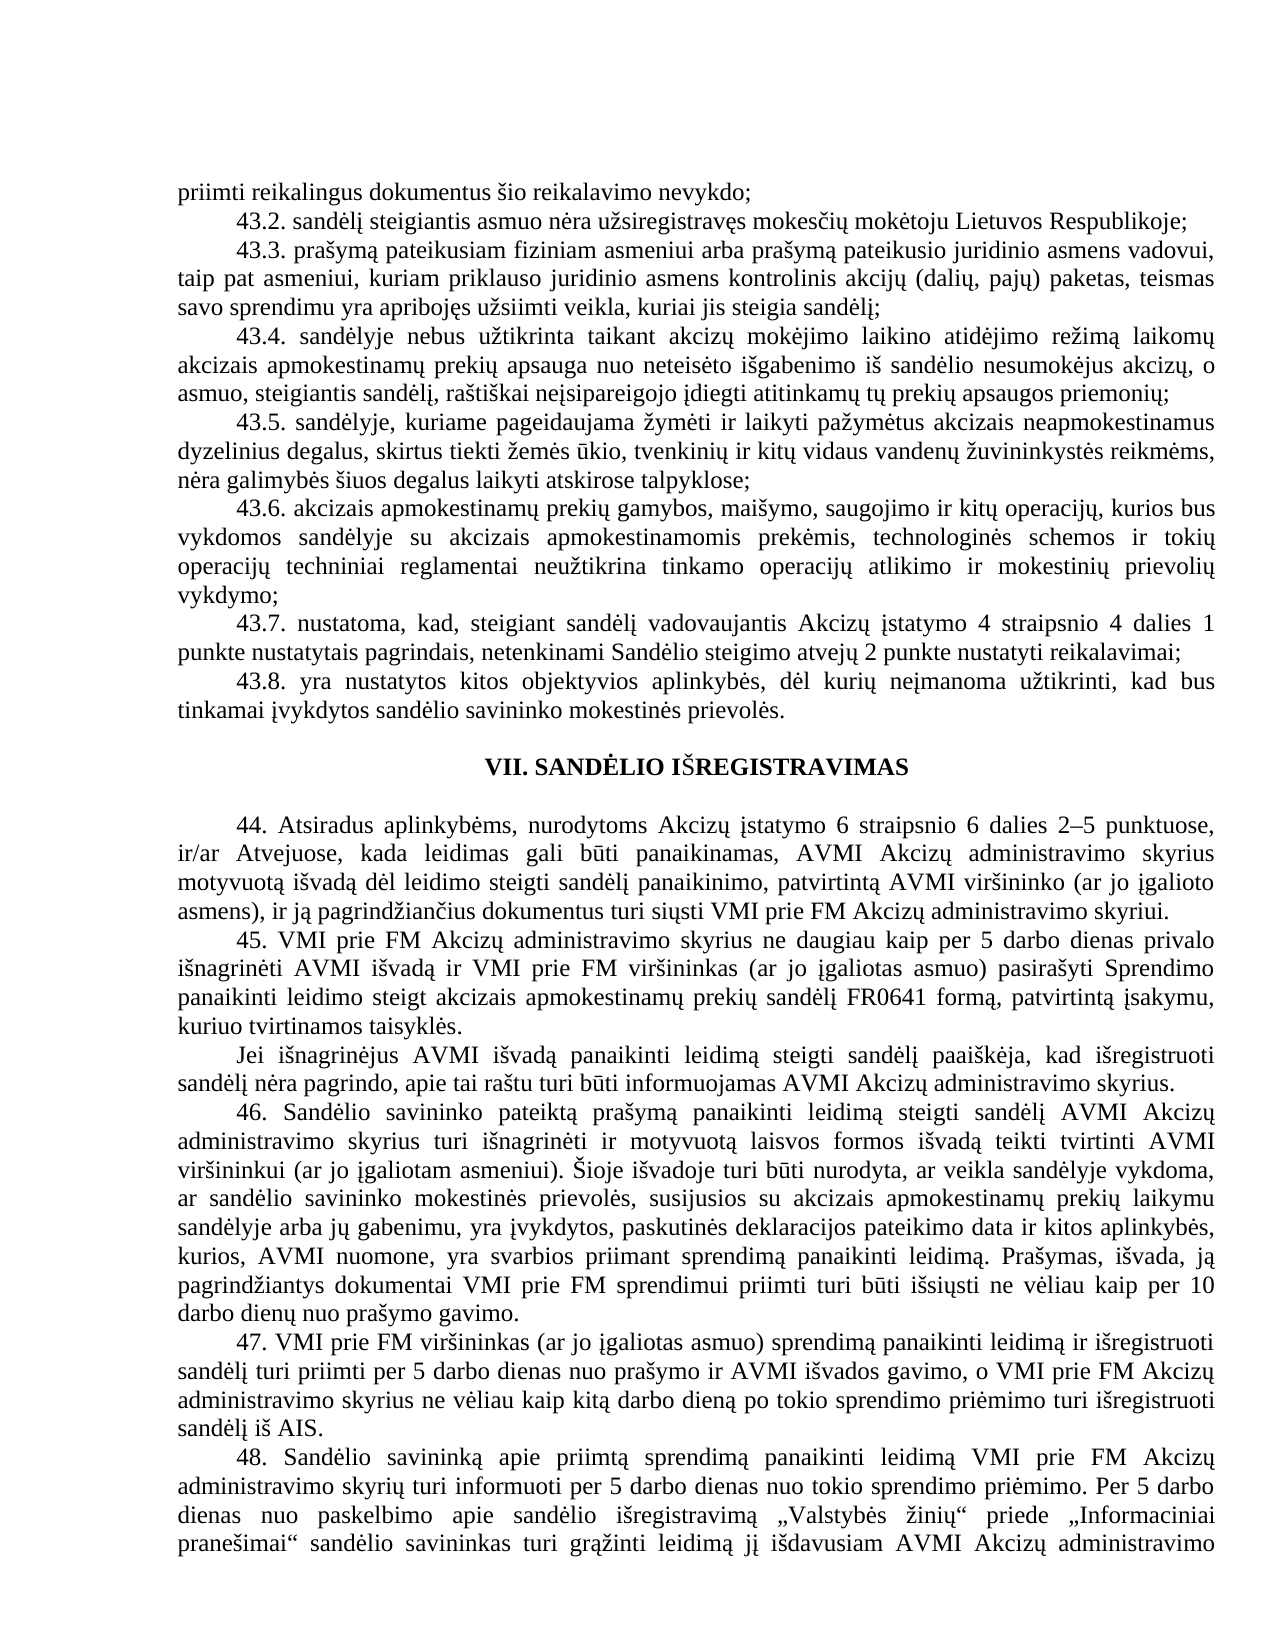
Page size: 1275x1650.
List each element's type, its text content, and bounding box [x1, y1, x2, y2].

text Jei išnagrinėjus AVMI išvadą panaikinti leidimą steigti sandėlį paaiškėja, kad išregistruoti sandėlį nėra pagrindo, apie tai raštu turi būti informuojamas AVMI Akcizų administravimo skyrius. [177, 1040, 1216, 1097]
text 44. Atsiradus aplinkybėms, nurodytoms Akcizų įstatymo 6 straipsnio 6 dalies 2–5 punktuose, ir/ar Atvejuose, kada leidimas gali būti panaikinamas, AVMI Akcizų administravimo skyrius motyvuotą išvadą dėl leidimo steigti sandėlį panaikinimo, patvirtintą AVMI viršininko (ar jo įgalioto asmens), ir ją pagrindžiančius dokumentus turi siųsti VMI prie FM Akcizų administravimo skyriui. [177, 810, 1216, 925]
text 46. Sandėlio savininko pateiktą prašymą panaikinti leidimą steigti sandėlį AVMI Akcizų administravimo skyrius turi išnagrinėti ir motyvuotą laisvos formos išvadą teikti tvirtinti AVMI viršininkui (ar jo įgaliotam asmeniui). Šioje išvadoje turi būti nurodyta, ar veikla sandėlyje vykdoma, ar sandėlio savininko mokestinės prievolės, susijusios su akcizais apmokestinamų prekių laikymu sandėlyje arba jų gabenimu, yra įvykdytos, paskutinės deklaracijos pateikimo data ir kitos aplinkybės, kurios, AVMI nuomone, yra svarbios priimant sprendimą panaikinti leidimą. Prašymas, išvada, ją pagrindžiantys dokumentai VMI prie FM sprendimui priimti turi būti išsiųsti ne vėliau kaip per 10 darbo dienų nuo prašymo gavimo. [177, 1097, 1216, 1327]
text 43.7. nustatoma, kad, steigiant sandėlį vadovaujantis Akcizų įstatymo 4 straipsnio 4 dalies 1 punkte nustatytais pagrindais, netenkinami Sandėlio steigimo atvejų 2 punkte nustatyti reikalavimai; [177, 608, 1216, 666]
text 43.5. sandėlyje, kuriame pageidaujama žymėti ir laikyti pažymėtus akcizais neapmokestinamus dyzelinius degalus, skirtus tiekti žemės ūkio, tvenkinių ir kitų vidaus vandenų žuvininkystės reikmėms, nėra galimybės šiuos degalus laikyti atskirose talpyklose; [177, 407, 1216, 493]
text 43.6. akcizais apmokestinamų prekių gamybos, maišymo, saugojimo ir kitų operacijų, kurios bus vykdomos sandėlyje su akcizais apmokestinamomis prekėmis, technologinės schemos ir tokių operacijų techniniai reglamentai neužtikrina tinkamo operacijų atlikimo ir mokestinių prievolių vykdymo; [177, 493, 1216, 608]
text 43.2. sandėlį steigiantis asmuo nėra užsiregistravęs mokesčių mokėtoju Lietuvos Respublikoje; [177, 206, 1216, 235]
text priimti reikalingus dokumentus šio reikalavimo nevykdo; [177, 177, 1216, 206]
text 43.3. prašymą pateikusiam fiziniam asmeniui arba prašymą pateikusio juridinio asmens vadovui, taip pat asmeniui, kuriam priklauso juridinio asmens kontrolinis akcijų (dalių, pajų) paketas, teismas savo sprendimu yra apribojęs užsiimti veikla, kuriai jis steigia sandėlį; [177, 235, 1216, 321]
text 43.4. sandėlyje nebus užtikrinta taikant akcizų mokėjimo laikino atidėjimo režimą laikomų akcizais apmokestinamų prekių apsauga nuo neteisėto išgabenimo iš sandėlio nesumokėjus akcizų, o asmuo, steigiantis sandėlį, raštiškai neįsipareigojo įdiegti atitinkamų tų prekių apsaugos priemonių; [177, 321, 1216, 407]
text 47. VMI prie FM viršininkas (ar jo įgaliotas asmuo) sprendimą panaikinti leidimą ir išregistruoti sandėlį turi priimti per 5 darbo dienas nuo prašymo ir AVMI išvados gavimo, o VMI prie FM Akcizų administravimo skyrius ne vėliau kaip kitą darbo dieną po tokio sprendimo priėmimo turi išregistruoti sandėlį iš AIS. [177, 1327, 1216, 1442]
text VII. SANDĖLIO IŠREGISTRAVIMAS [177, 752, 1216, 781]
text 43.8. yra nustatytos kitos objektyvios aplinkybės, dėl kurių neįmanoma užtikrinti, kad bus tinkamai įvykdytos sandėlio savininko mokestinės prievolės. [177, 666, 1216, 723]
text 48. Sandėlio savininką apie priimtą sprendimą panaikinti leidimą VMI prie FM Akcizų administravimo skyrių turi informuoti per 5 darbo dienas nuo tokio sprendimo priėmimo. Per 5 darbo dienas nuo paskelbimo apie sandėlio išregistravimą „Valstybės žinių“ priede „Informaciniai pranešimai“ sandėlio savininkas turi grąžinti leidimą jį išdavusiam AVMI Akcizų administravimo [177, 1442, 1216, 1557]
text 45. VMI prie FM Akcizų administravimo skyrius ne daugiau kaip per 5 darbo dienas privalo išnagrinėti AVMI išvadą ir VMI prie FM viršininkas (ar jo įgaliotas asmuo) pasirašyti Sprendimo panaikinti leidimo steigt akcizais apmokestinamų prekių sandėlį FR0641 formą, patvirtintą įsakymu, kuriuo tvirtinamos taisyklės. [177, 925, 1216, 1040]
